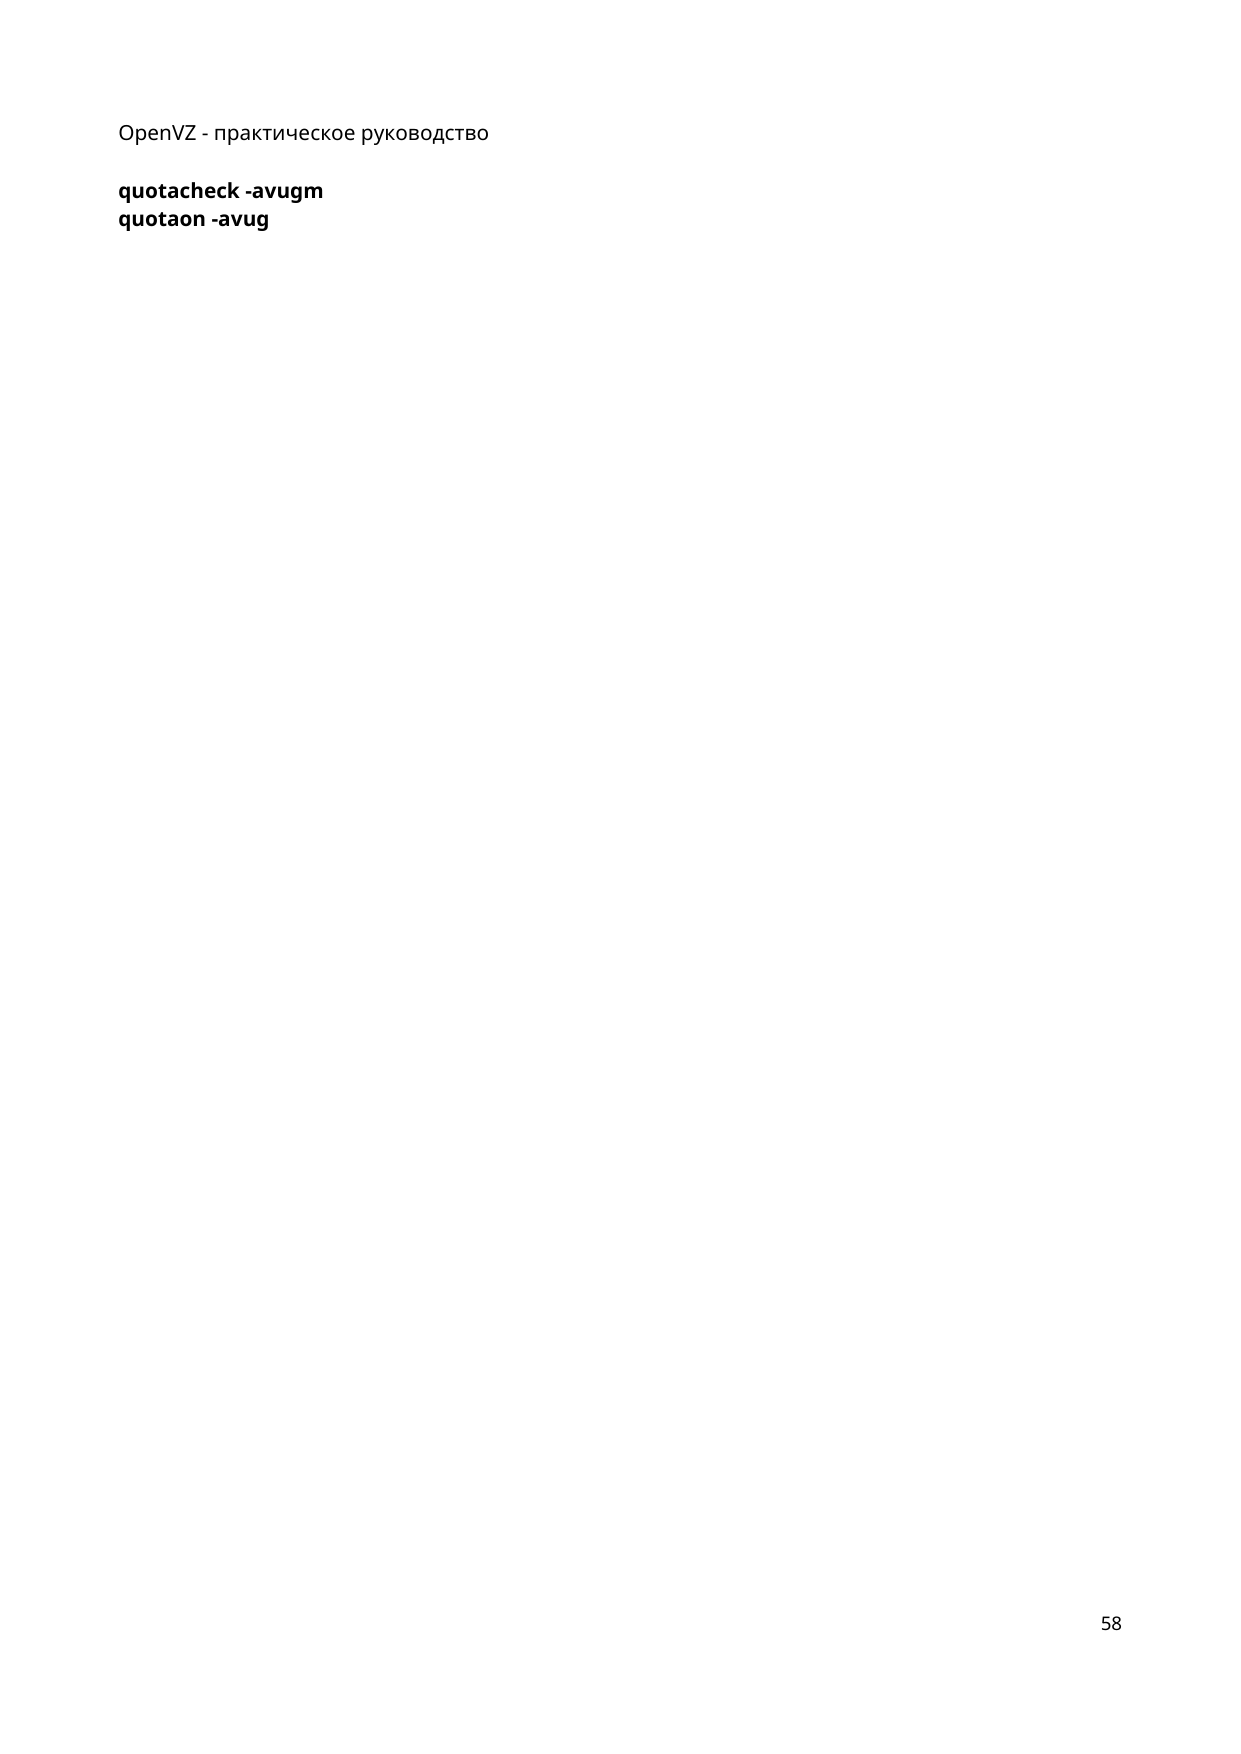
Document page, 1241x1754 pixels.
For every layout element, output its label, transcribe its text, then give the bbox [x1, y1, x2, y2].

text quotacheck -avugm quotaon -avug [118, 176, 1122, 233]
